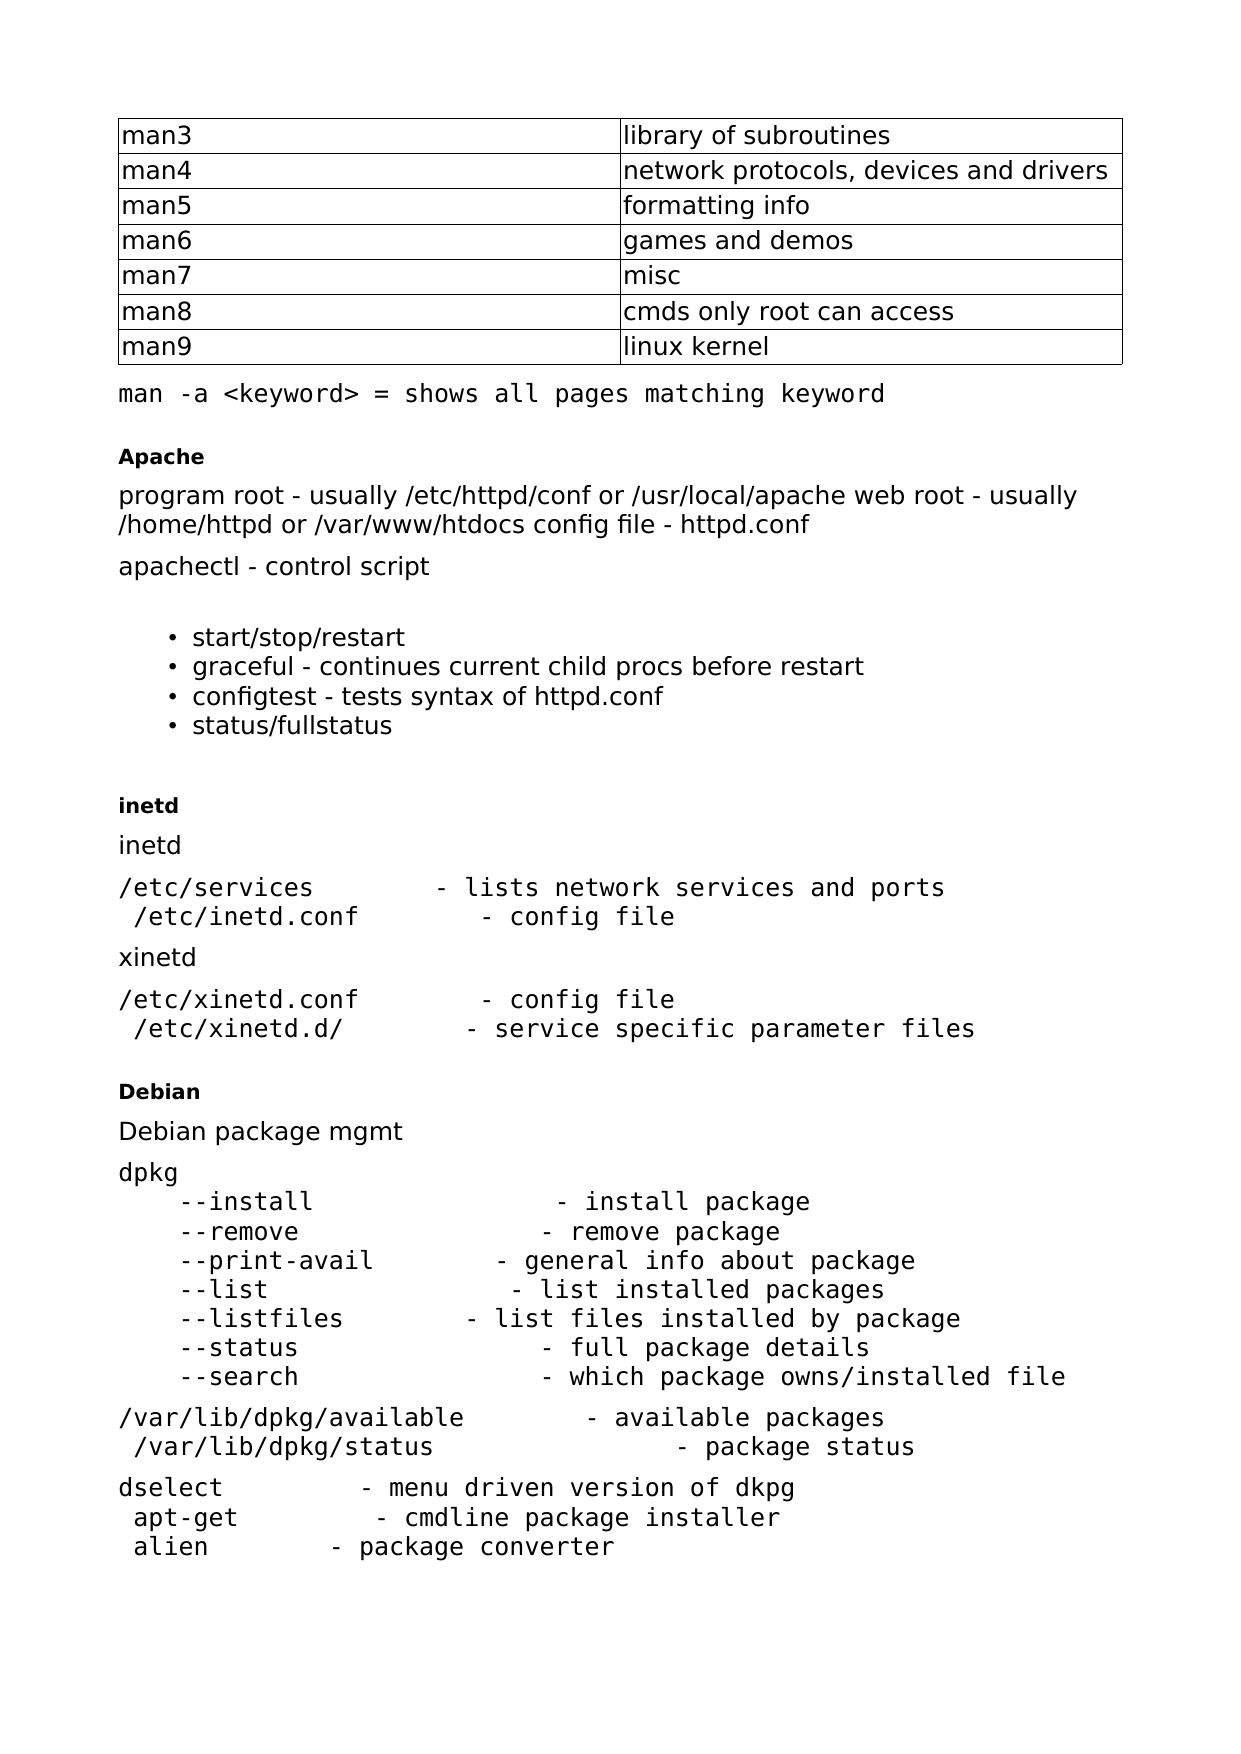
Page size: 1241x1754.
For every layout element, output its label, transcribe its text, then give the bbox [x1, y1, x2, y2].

table_cell man3 [119, 119, 620, 153]
text program root - usually /etc/httpd/conf or /usr/local/apache web root - usually /home/httpd or /var/www/htdocs config file - httpd.conf [118, 481, 1122, 540]
table_cell misc [621, 260, 1122, 294]
text /var/lib/dpkg/available - available packages /var/lib/dpkg/status - package status [118, 1403, 1122, 1462]
text Debian package mgmt [118, 1117, 1122, 1146]
table_cell man8 [119, 295, 620, 329]
text /etc/xinetd.conf - config file /etc/xinetd.d/ - service specific parameter files [118, 985, 1122, 1043]
table_cell man6 [119, 225, 620, 258]
table_cell formatting info [621, 189, 1122, 223]
text xinetd [118, 943, 1122, 972]
list graceful - continues current child procs before restart [177, 653, 1122, 682]
table_cell cmds only root can access [621, 295, 1122, 329]
text inetd [118, 831, 1122, 861]
table_cell linux kernel [621, 330, 1122, 364]
table_cell man9 [119, 330, 620, 364]
text apachectl - control script [118, 552, 1122, 581]
list configtest - tests syntax of httpd.conf [177, 682, 1122, 711]
table_cell man7 [119, 260, 620, 294]
text /etc/services - lists network services and ports /etc/inetd.conf - config file [118, 873, 1122, 931]
subtitle inetd [118, 794, 1122, 819]
text man -a <keyword> = shows all pages matching keyword [118, 379, 1122, 408]
table_cell man5 [119, 189, 620, 223]
list start/stop/restart [177, 623, 1122, 653]
table_cell games and demos [621, 225, 1122, 258]
subtitle Apache [118, 445, 1122, 469]
table_cell man4 [119, 154, 620, 188]
text dselect - menu driven version of dkpg apt-get - cmdline package installer alien - package converter [118, 1473, 1122, 1561]
subtitle Debian [118, 1080, 1122, 1104]
list status/fullstatus [177, 711, 1122, 740]
text dpkg --install - install package --remove - remove package --print-avail - general info about package --list - list installed packages --listfiles - list files installed by package --status - full package details --search - which package owns/installed file [118, 1158, 1122, 1392]
table_cell network protocols, devices and drivers [621, 154, 1122, 188]
table_cell library of subroutines [621, 119, 1122, 153]
